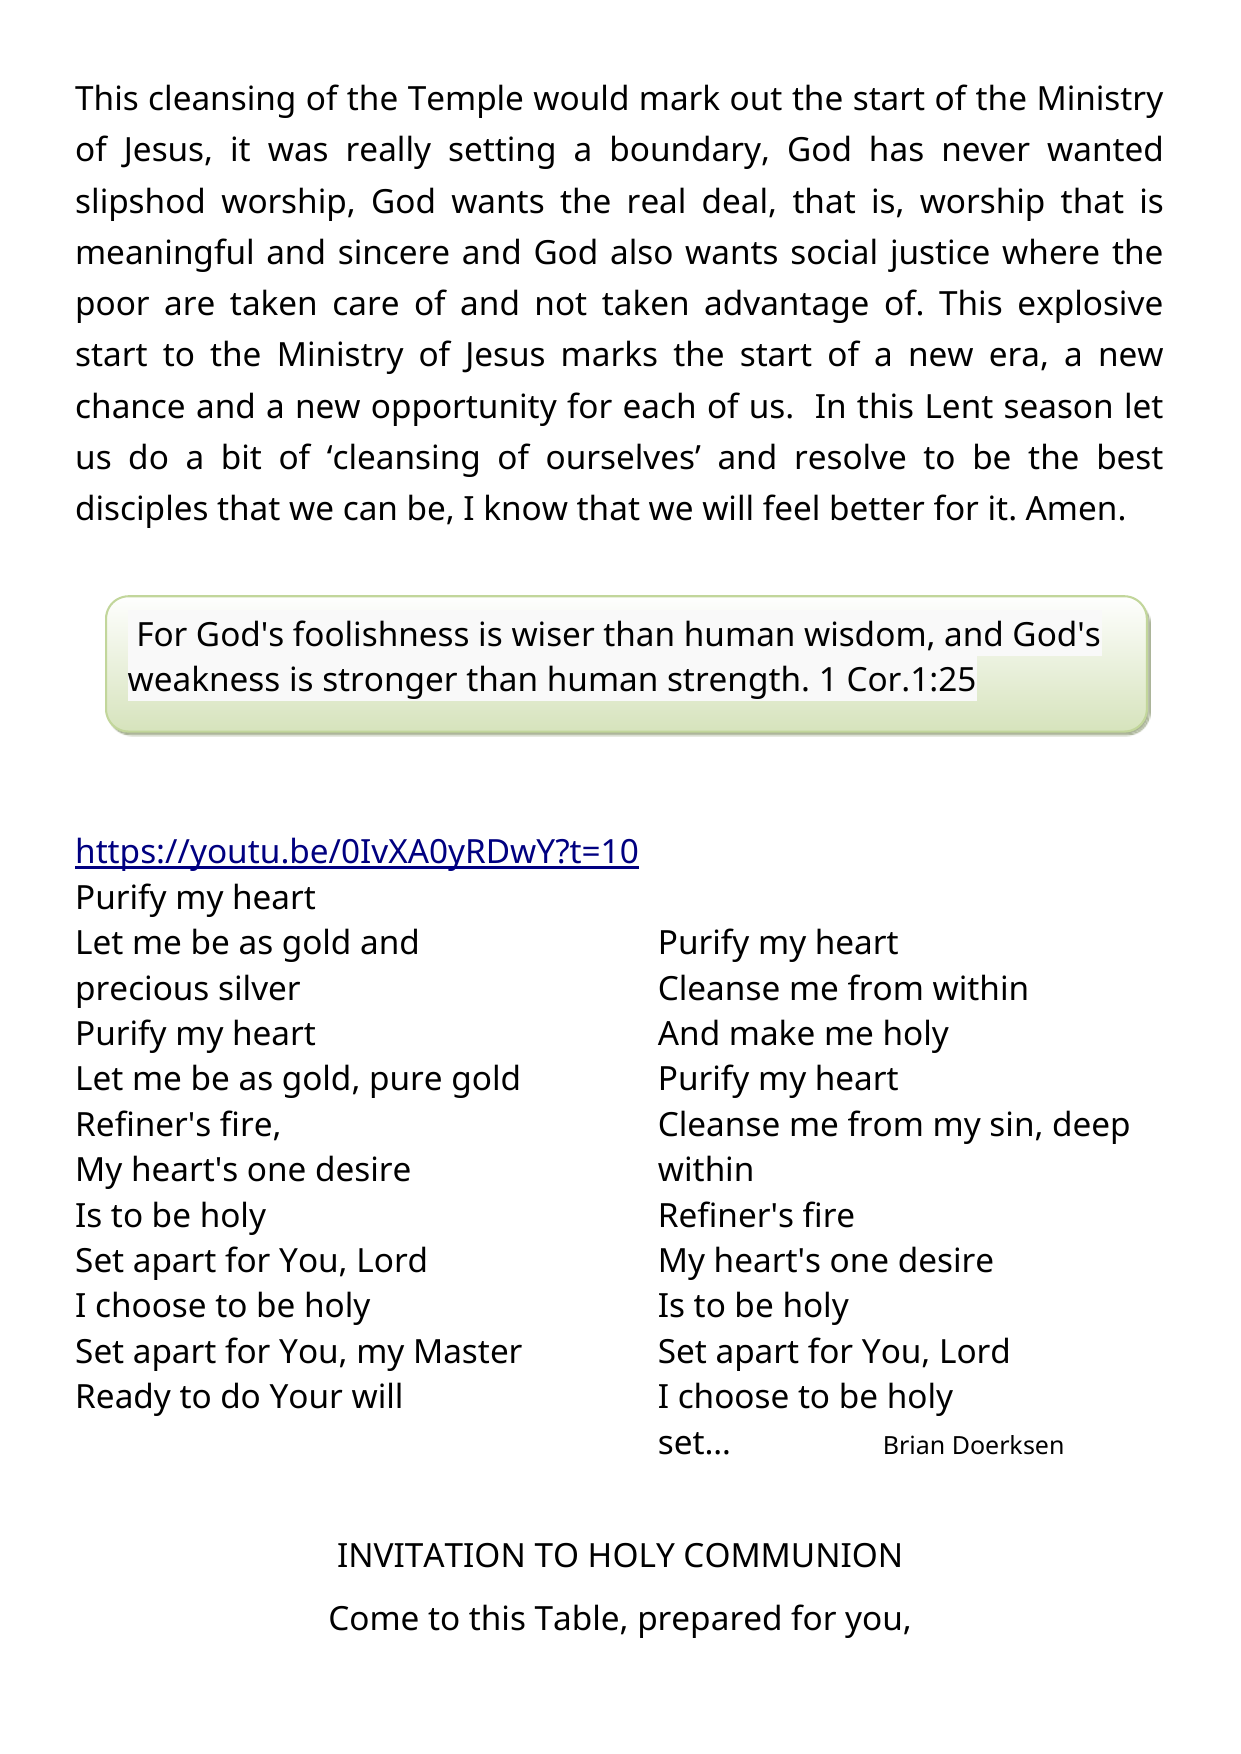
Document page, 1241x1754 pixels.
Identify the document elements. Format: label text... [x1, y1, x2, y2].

text Purify my heart Cleanse me from within And make me holy Purify my heart Cleanse me from my sin, deep within [658, 919, 1165, 1191]
text Let me be as gold and [75, 919, 583, 964]
text Refiner's fire My heart's one desire Is to be holy Set apart for You, Lord I choose to be holy set… Brian Doerksen [658, 1191, 1165, 1464]
text INVITATION TO HOLY COMMUNION [75, 1532, 1165, 1577]
text Purify my heart [75, 873, 583, 919]
text https://youtu.be/0IvXA0yRDwY?t=10 [75, 828, 1165, 873]
text Come to this Table, prepared for you, [75, 1594, 1165, 1640]
text This cleansing of the Temple would mark out the start of the Ministry of Jesus, it was really setting a boundary, God has never wanted slipshod worship, God wants the real deal, that is, worship that is meaningful and sincere and God also wants social justice where the poor are taken care of and not taken advantage of. This explosive start to the Ministry of Jesus marks the start of a new era, a new chance and a new opportunity for each of us. In this Lent season let us do a bit of ‘cleansing of ourselves’ and resolve to be the best disciples that we can be, I know that we will feel better for it. Amen. [75, 75, 1165, 530]
text Refiner's fire, My heart's one desire Is to be holy Set apart for You, Lord I choose to be holy Set apart for You, my Master Ready to do Your will [75, 1101, 583, 1418]
text precious silver Purify my heart Let me be as gold, pure gold [75, 964, 583, 1101]
